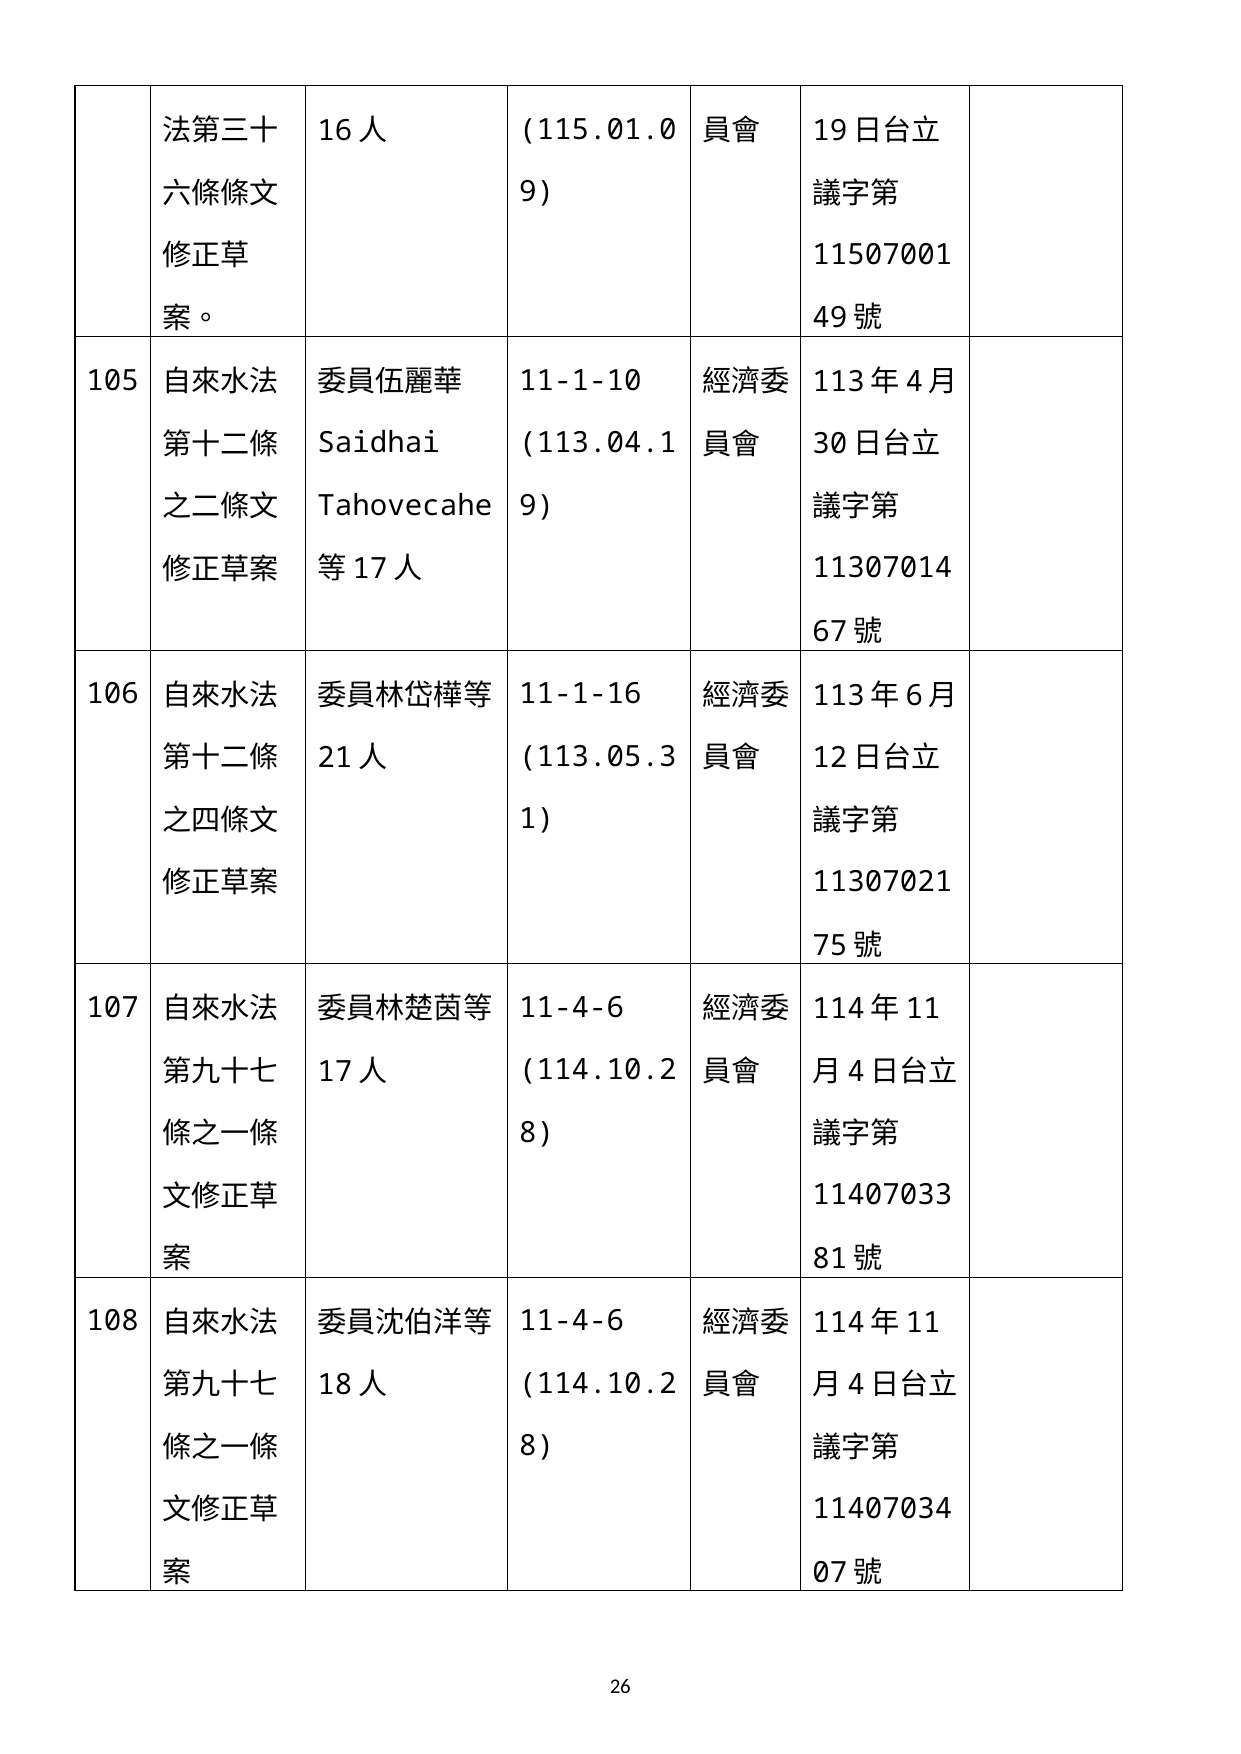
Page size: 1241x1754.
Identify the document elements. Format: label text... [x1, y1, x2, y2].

table_cell 114年11月4日台立議字第1140703381號 [801, 964, 969, 1277]
table_cell 經濟委員會 [691, 964, 800, 1277]
table_cell 委員林岱樺等21人 [306, 651, 507, 963]
table_cell 自來水法第九十七條之一條文修正草案 [151, 1278, 305, 1590]
table_cell 員會 [691, 86, 800, 336]
table_cell 114年11月4日台立議字第1140703407號 [801, 1278, 969, 1590]
table_cell 105 [76, 337, 150, 650]
table_cell [76, 86, 150, 336]
table_cell 法第三十六條條文修正草案。 [151, 86, 305, 336]
table_cell (115.01.09) [508, 86, 690, 336]
table_cell 113年4月30日台立議字第1130701467號 [801, 337, 969, 650]
table_cell 11-1-16 (113.05.31) [508, 651, 690, 963]
table_cell 委員伍麗華Saidhai Tahovecahe等17人 [306, 337, 507, 650]
table_cell 經濟委員會 [691, 337, 800, 650]
table_cell 經濟委員會 [691, 651, 800, 963]
table_cell 108 [76, 1278, 150, 1590]
table_cell [970, 86, 1122, 336]
table_cell 11-4-6 (114.10.28) [508, 964, 690, 1277]
table_cell 委員林楚茵等17人 [306, 964, 507, 1277]
table_cell 113年6月12日台立議字第1130702175號 [801, 651, 969, 963]
table_cell [970, 1278, 1122, 1590]
table_cell 經濟委員會 [691, 1278, 800, 1590]
table_cell 自來水法第九十七條之一條文修正草案 [151, 964, 305, 1277]
table_cell 11-4-6 (114.10.28) [508, 1278, 690, 1590]
table_cell 19日台立議字第1150700149號 [801, 86, 969, 336]
table_cell 106 [76, 651, 150, 963]
table_cell 11-1-10 (113.04.19) [508, 337, 690, 650]
table_cell [970, 651, 1122, 963]
table_cell 自來水法第十二條之四條文修正草案 [151, 651, 305, 963]
table_cell 委員沈伯洋等18人 [306, 1278, 507, 1590]
table_cell [970, 337, 1122, 650]
table_cell 自來水法第十二條之二條文修正草案 [151, 337, 305, 650]
table_cell 107 [76, 964, 150, 1277]
table_cell [970, 964, 1122, 1277]
table_cell 16人 [306, 86, 507, 336]
